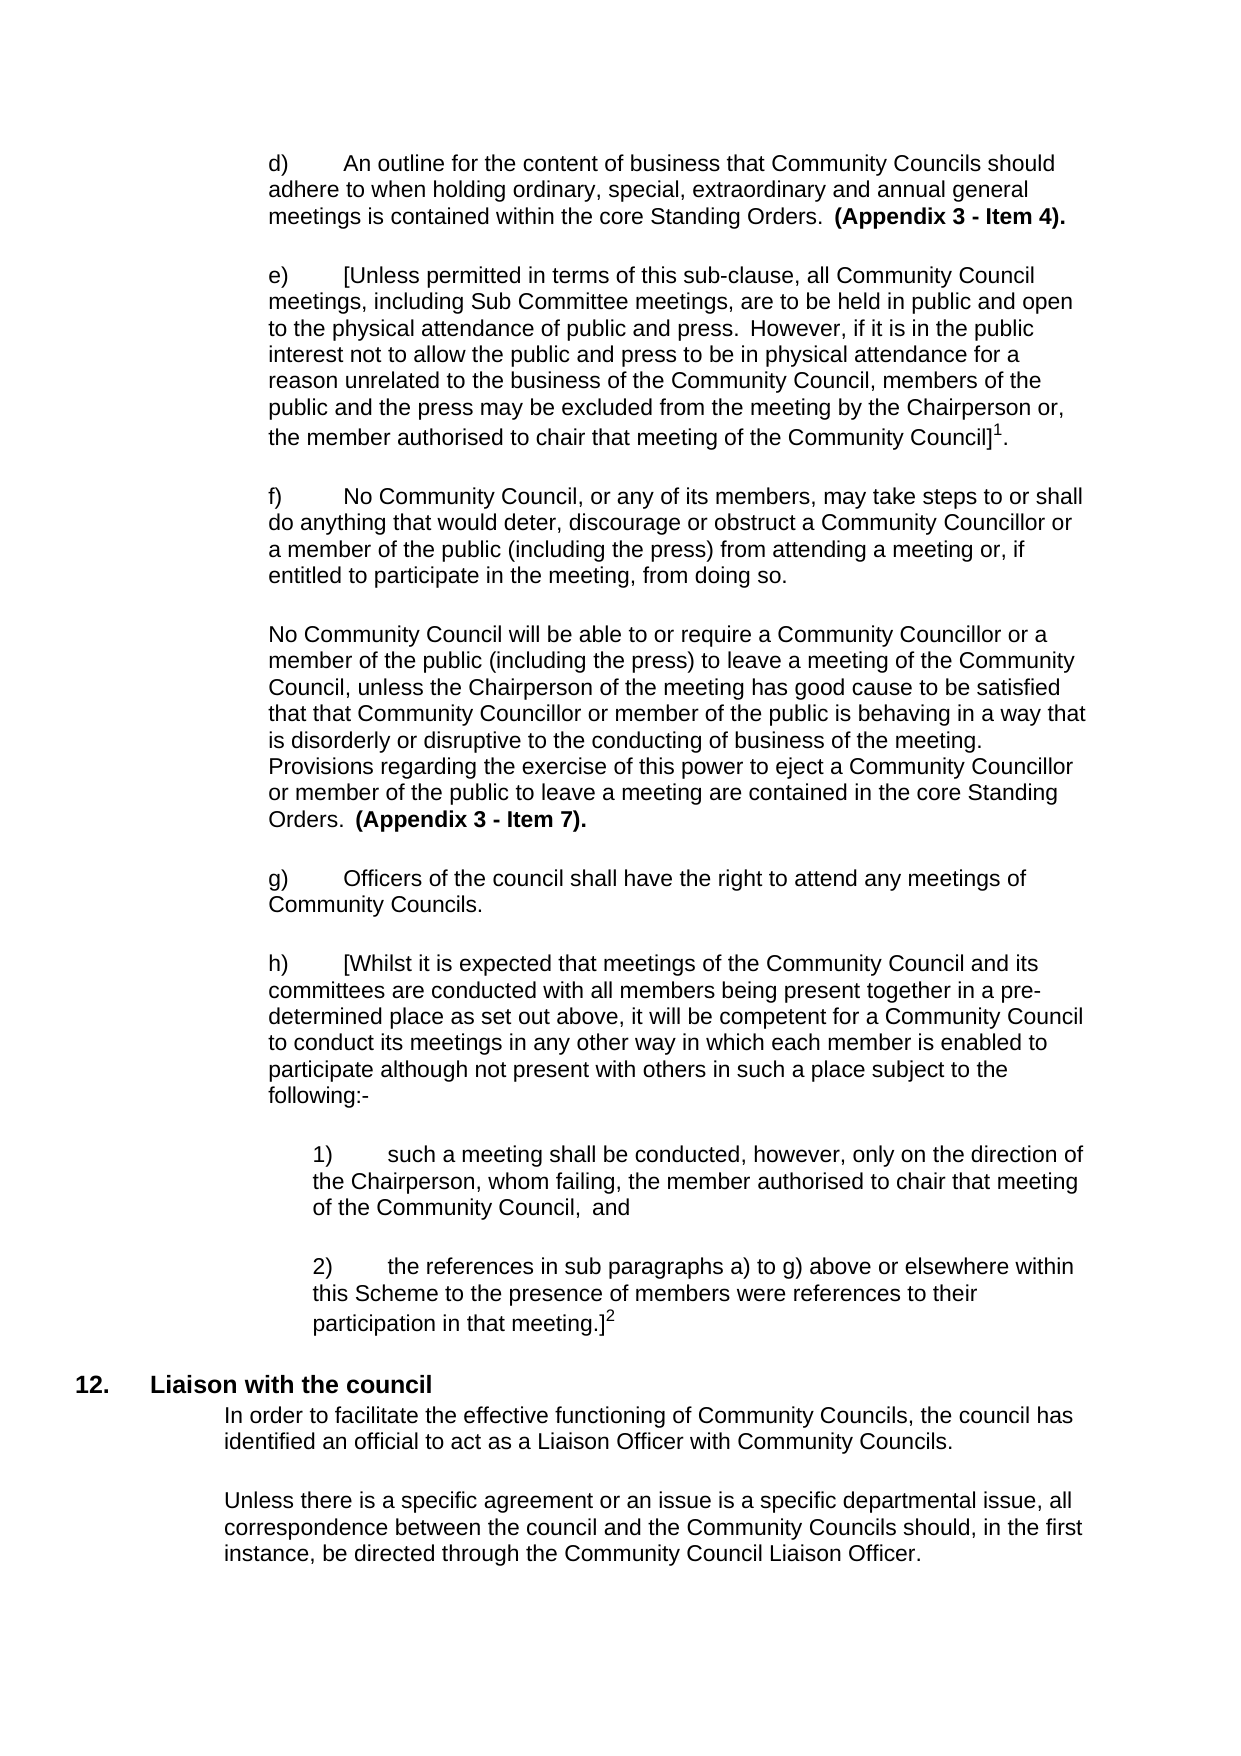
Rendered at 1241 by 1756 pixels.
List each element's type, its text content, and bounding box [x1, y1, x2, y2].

list [Unless permitted in terms of this sub-clause, all Community Council meetings, including Sub Committee meetings, are to be held in public and open to the physical attendance of public and press. However, if it is in the public interest not to allow the public and press to be in physical attendance for a reason unrelated to the business of the Community Council, members of the public and the press may be excluded from the meeting by the Chairperson or, the member authorised to chair that meeting of the Community Council]1. [268, 262, 1091, 450]
text Unless there is a specific agreement or an issue is a specific departmental issue, all correspondence between the council and the Community Councils should, in the first instance, be directed through the Community Council Liaison Officer. [224, 1487, 1091, 1566]
list such a meeting shall be conducted, however, only on the direction of the Chairperson, whom failing, the member authorised to chair that meeting of the Community Council, and [312, 1141, 1091, 1220]
list Officers of the council shall have the right to attend any meetings of Community Councils. [268, 865, 1091, 917]
list [Whilst it is expected that meetings of the Community Council and its committees are conducted with all members being present together in a pre- determined place as set out above, it will be competent for a Community Council to conduct its meetings in any other way in which each member is enabled to participate although not present with others in such a place subject to the following:- [268, 950, 1091, 1108]
list No Community Council will be able to or require a Community Councillor or a member of the public (including the press) to leave a meeting of the Community Council, unless the Chairperson of the meeting has good cause to be satisfied that that Community Councillor or member of the public is behaving in a way that is disorderly or disruptive to the conducting of business of the meeting. Provisions regarding the exercise of this power to eject a Community Councillor or member of the public to leave a meeting are contained in the core Standing Orders. (Appendix 3 - Item 7). [268, 621, 1091, 832]
list An outline for the content of business that Community Councils should adhere to when holding ordinary, special, extraordinary and annual general meetings is contained within the core Standing Orders. (Appendix 3 - Item 4). [268, 150, 1091, 229]
list No Community Council, or any of its members, may take steps to or shall do anything that would deter, discourage or obstruct a Community Councillor or a member of the public (including the press) from attending a meeting or, if entitled to participate in the meeting, from doing so. [268, 483, 1091, 588]
subtitle Liaison with the council [75, 1370, 1091, 1398]
text In order to facilitate the effective functioning of Community Councils, the council has identified an official to act as a Liaison Officer with Community Councils. [224, 1402, 1091, 1454]
list the references in sub paragraphs a) to g) above or elsewhere within this Scheme to the presence of members were references to their participation in that meeting.]2 [312, 1253, 1091, 1336]
